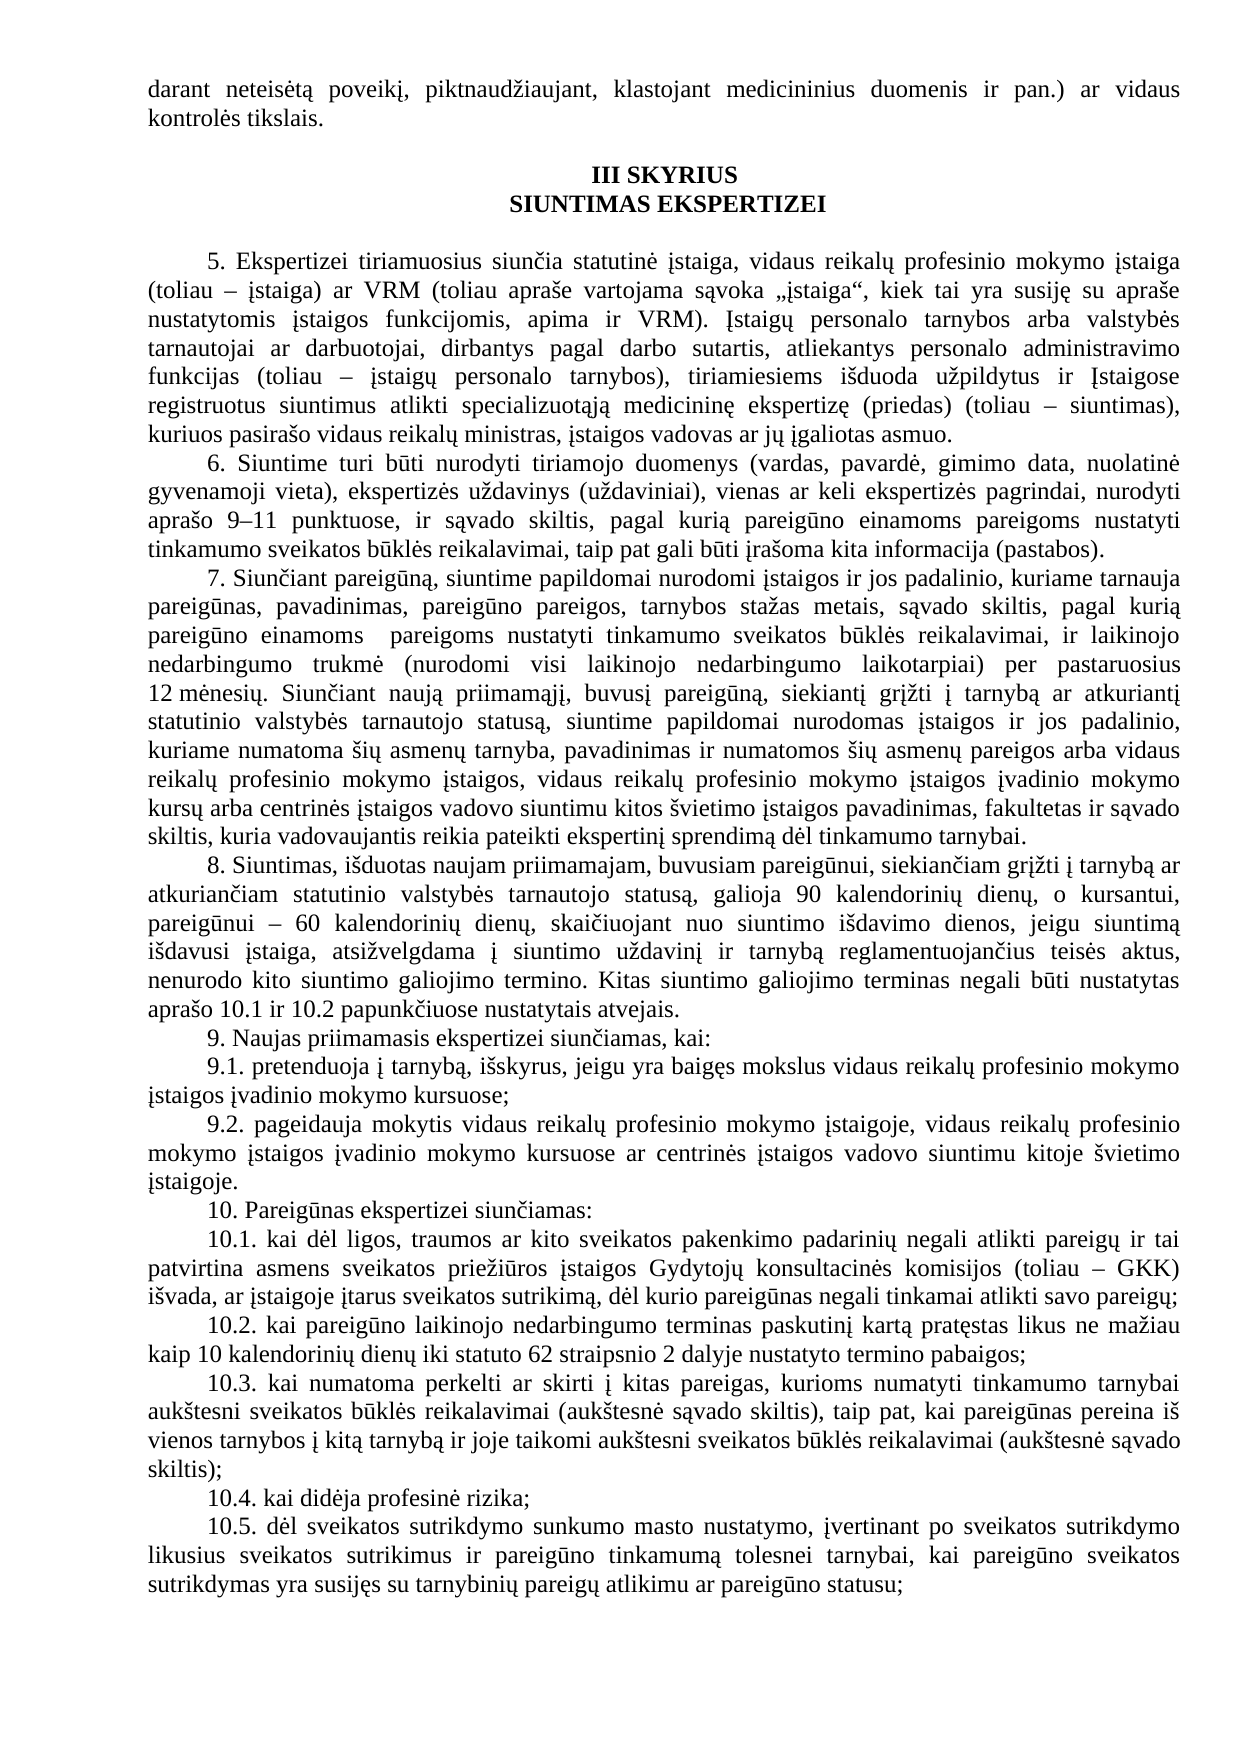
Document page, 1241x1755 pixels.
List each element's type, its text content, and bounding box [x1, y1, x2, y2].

text 10.5. dėl sveikatos sutrikdymo sunkumo masto nustatymo, įvertinant po sveikatos sutrikdymo likusius sveikatos sutrikimus ir pareigūno tinkamumą tolesnei tarnybai, kai pareigūno sveikatos sutrikdymas yra susijęs su tarnybinių pareigų atlikimu ar pareigūno statusu; [148, 1511, 1181, 1598]
text 10.2. kai pareigūno laikinojo nedarbingumo terminas paskutinį kartą pratęstas likus ne mažiau kaip 10 kalendorinių dienų iki statuto 62 straipsnio 2 dalyje nustatyto termino pabaigos; [148, 1310, 1181, 1368]
text III SKYRIUS [148, 160, 1181, 189]
text 10.3. kai numatoma perkelti ar skirti į kitas pareigas, kurioms numatyti tinkamumo tarnybai aukštesni sveikatos būklės reikalavimai (aukštesnė sąvado skiltis), taip pat, kai pareigūnas pereina iš vienos tarnybos į kitą tarnybą ir joje taikomi aukštesni sveikatos būklės reikalavimai (aukštesnė sąvado skiltis); [148, 1368, 1181, 1483]
text 7. Siunčiant pareigūną, siuntime papildomai nurodomi įstaigos ir jos padalinio, kuriame tarnauja pareigūnas, pavadinimas, pareigūno pareigos, tarnybos stažas metais, sąvado skiltis, pagal kurią pareigūno einamoms pareigoms nustatyti tinkamumo sveikatos būklės reikalavimai, ir laikinojo nedarbingumo trukmė (nurodomi visi laikinojo nedarbingumo laikotarpiai) per pastaruosius 12 mėnesių. Siunčiant naują priimamąjį, buvusį pareigūną, siekiantį grįžti į tarnybą ar atkuriantį statutinio valstybės tarnautojo statusą, siuntime papildomai nurodomas įstaigos ir jos padalinio, kuriame numatoma šių asmenų tarnyba, pavadinimas ir numatomos šių asmenų pareigos arba vidaus reikalų profesinio mokymo įstaigos, vidaus reikalų profesinio mokymo įstaigos įvadinio mokymo kursų arba centrinės įstaigos vadovo siuntimu kitos švietimo įstaigos pavadinimas, fakultetas ir sąvado skiltis, kuria vadovaujantis reikia pateikti ekspertinį sprendimą dėl tinkamumo tarnybai. [148, 563, 1181, 850]
text 10.1. kai dėl ligos, traumos ar kito sveikatos pakenkimo padarinių negali atlikti pareigų ir tai patvirtina asmens sveikatos priežiūros įstaigos Gydytojų konsultacinės komisijos (toliau – GKK) išvada, ar įstaigoje įtarus sveikatos sutrikimą, dėl kurio pareigūnas negali tinkamai atlikti savo pareigų; [148, 1224, 1181, 1310]
text SIUNTIMAS EKSPERTIZEI [148, 189, 1181, 218]
text 6. Siuntime turi būti nurodyti tiriamojo duomenys (vardas, pavardė, gimimo data, nuolatinė gyvenamoji vieta), ekspertizės uždavinys (uždaviniai), vienas ar keli ekspertizės pagrindai, nurodyti aprašo 9–11 punktuose, ir sąvado skiltis, pagal kurią pareigūno einamoms pareigoms nustatyti tinkamumo sveikatos būklės reikalavimai, taip pat gali būti įrašoma kita informacija (pastabos). [148, 448, 1181, 563]
text 10.4. kai didėja profesinė rizika; [148, 1483, 1181, 1511]
text 9.1. pretenduoja į tarnybą, išskyrus, jeigu yra baigęs mokslus vidaus reikalų profesinio mokymo įstaigos įvadinio mokymo kursuose; [148, 1051, 1181, 1109]
text 5. Ekspertizei tiriamuosius siunčia statutinė įstaiga, vidaus reikalų profesinio mokymo įstaiga (toliau – įstaiga) ar VRM (toliau apraše vartojama sąvoka „įstaiga“, kiek tai yra susiję su apraše nustatytomis įstaigos funkcijomis, apima ir VRM). Įstaigų personalo tarnybos arba valstybės tarnautojai ar darbuotojai, dirbantys pagal darbo sutartis, atliekantys personalo administravimo funkcijas (toliau – įstaigų personalo tarnybos), tiriamiesiems išduoda užpildytus ir Įstaigose registruotus siuntimus atlikti specializuotąją medicininę ekspertizę (priedas) (toliau – siuntimas), kuriuos pasirašo vidaus reikalų ministras, įstaigos vadovas ar jų įgaliotas asmuo. [148, 246, 1181, 448]
text 9.2. pageidauja mokytis vidaus reikalų profesinio mokymo įstaigoje, vidaus reikalų profesinio mokymo įstaigos įvadinio mokymo kursuose ar centrinės įstaigos vadovo siuntimu kitoje švietimo įstaigoje. [148, 1109, 1181, 1195]
text darant neteisėtą poveikį, piktnaudžiaujant, klastojant medicininius duomenis ir pan.) ar vidaus kontrolės tikslais. [148, 74, 1181, 131]
text 10. Pareigūnas ekspertizei siunčiamas: [148, 1195, 1181, 1224]
text 9. Naujas priimamasis ekspertizei siunčiamas, kai: [148, 1023, 1181, 1051]
text 8. Siuntimas, išduotas naujam priimamajam, buvusiam pareigūnui, siekiančiam grįžti į tarnybą ar atkuriančiam statutinio valstybės tarnautojo statusą, galioja 90 kalendorinių dienų, o kursantui, pareigūnui – 60 kalendorinių dienų, skaičiuojant nuo siuntimo išdavimo dienos, jeigu siuntimą išdavusi įstaiga, atsižvelgdama į siuntimo uždavinį ir tarnybą reglamentuojančius teisės aktus, nenurodo kito siuntimo galiojimo termino. Kitas siuntimo galiojimo terminas negali būti nustatytas aprašo 10.1 ir 10.2 papunkčiuose nustatytais atvejais. [148, 850, 1181, 1023]
